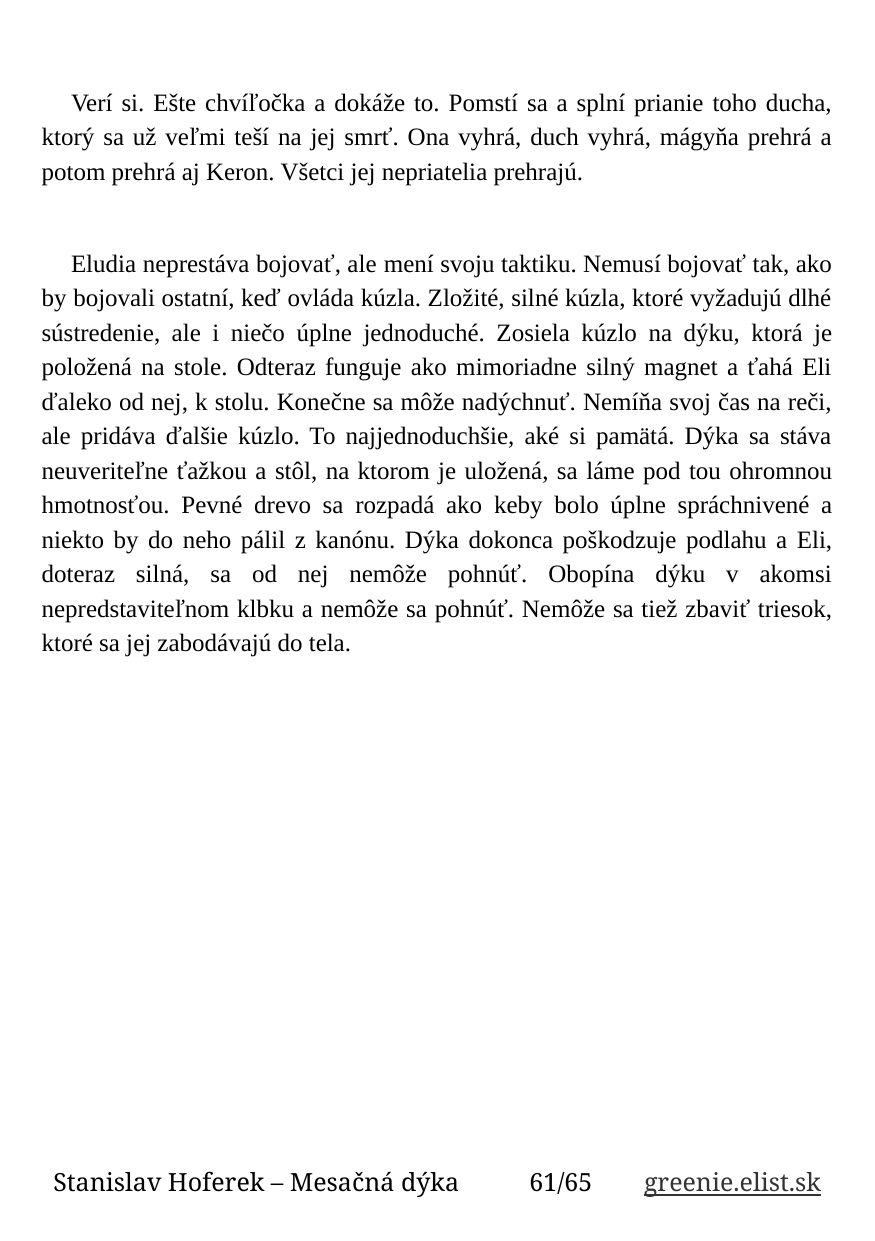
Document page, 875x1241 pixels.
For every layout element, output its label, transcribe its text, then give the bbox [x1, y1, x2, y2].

text Verí si. Ešte chvíľočka a dokáže to. Pomstí sa a splní prianie toho ducha, ktorý sa už veľmi teší na jej smrť. Ona vyhrá, duch vyhrá, mágyňa prehrá a potom prehrá aj Keron. Všetci jej nepriatelia prehrajú. [41, 88, 833, 185]
text Eludia neprestáva bojovať, ale mení svoju taktiku. Nemusí bojovať tak, ako by bojovali ostatní, keď ovláda kúzla. Zložité, silné kúzla, ktoré vyžadujú dlhé sústredenie, ale i niečo úplne jednoduché. Zosiela kúzlo na dýku, ktorá je položená na stole. Odteraz funguje ako mimoriadne silný magnet a ťahá Eli ďaleko od nej, k stolu. Konečne sa môže nadýchnuť. Nemíňa svoj čas na reči, ale pridáva ďalšie kúzlo. To najjednoduchšie, aké si pamätá. Dýka sa stáva neuveriteľne ťažkou a stôl, na ktorom je uložená, sa láme pod tou ohromnou hmotnosťou. Pevné drevo sa rozpadá ako keby bolo úplne spráchnivené a niekto by do neho pálil z kanónu. Dýka dokonca poškodzuje podlahu a Eli, doteraz silná, sa od nej nemôže pohnúť. Obopína dýku v akomsi nepredstaviteľnom klbku a nemôže sa pohnúť. Nemôže sa tiež zbaviť triesok, ktoré sa jej zabodávajú do tela. [41, 249, 833, 657]
